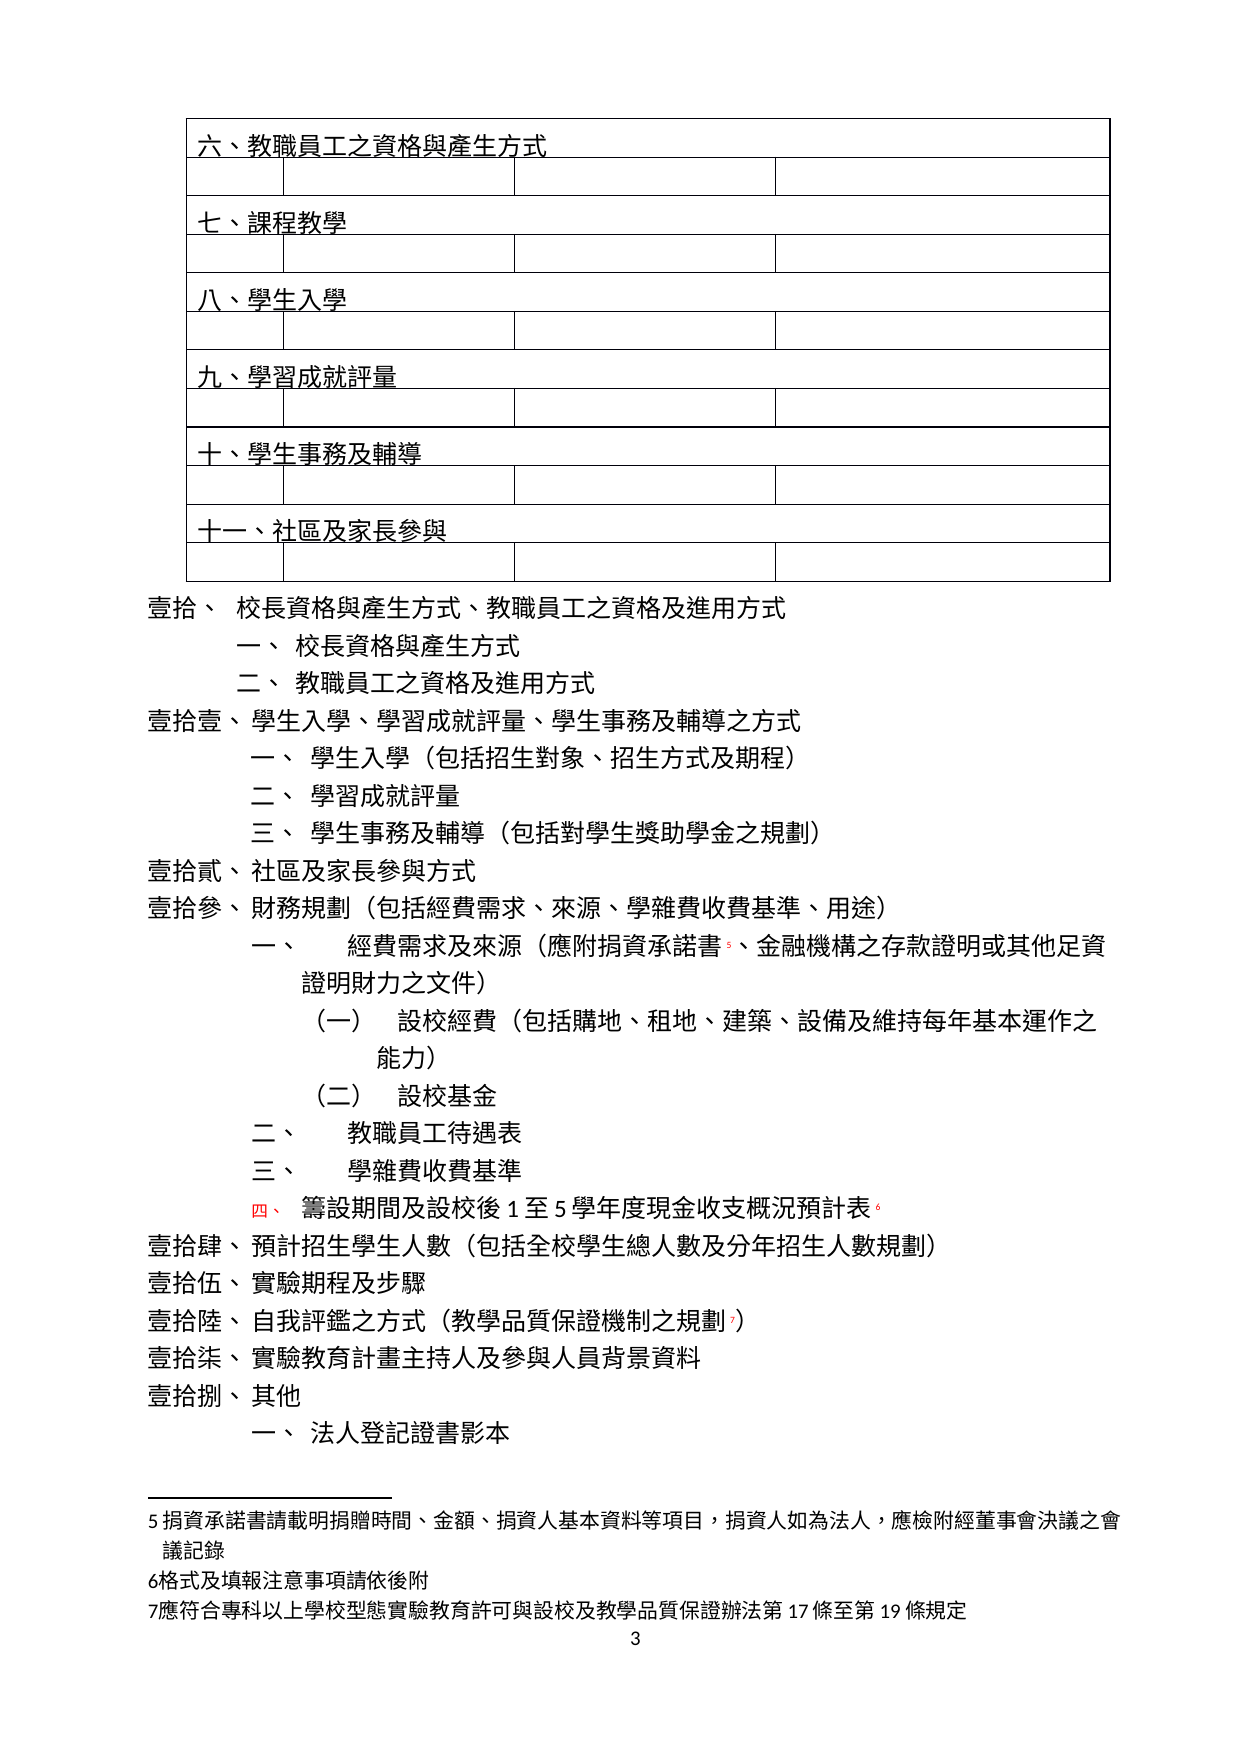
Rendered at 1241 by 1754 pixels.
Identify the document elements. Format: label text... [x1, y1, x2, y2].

list 財務規劃（包括經費需求、來源、學雜費收費基準、用途） [148, 882, 1122, 919]
list 自我評鑑之方式（教學品質保證機制之規劃 ） [148, 1294, 1122, 1332]
table_cell [284, 389, 514, 426]
table_cell [284, 466, 514, 503]
table_cell [515, 158, 775, 195]
table_cell [515, 389, 775, 426]
table_cell [187, 543, 283, 581]
list 教職員工待遇表 [251, 1107, 1122, 1144]
table_cell [284, 235, 514, 272]
list 實驗教育計畫主持人及參與人員背景資料 [148, 1332, 1122, 1369]
table_cell [776, 389, 1109, 426]
list 設校經費（包括購地、租地、建築、設備及維持每年基本運作之能力） [301, 994, 1122, 1069]
list 預計招生學生人數（包括全校學生總人數及分年招生人數規劃） [148, 1219, 1122, 1257]
table_cell [284, 158, 514, 195]
list 校長資格與產生方式、教職員工之資格及進用方式 [148, 582, 1122, 619]
table_cell [187, 389, 283, 426]
table_cell [515, 543, 775, 581]
table_cell [776, 543, 1109, 581]
table_cell [187, 466, 283, 503]
table_cell 十、學生事務及輔導 [187, 428, 1109, 465]
table_cell [515, 312, 775, 349]
list 學生事務及輔導（包括對學生獎助學金之規劃） [250, 807, 1122, 844]
list 學生入學（包括招生對象、招生方式及期程） [250, 732, 1122, 769]
list 籌設期間及設校後1至5學年度現金收支概況預計表 [251, 1182, 1122, 1219]
table_cell [284, 543, 514, 581]
table_cell 九、學習成就評量 [187, 350, 1109, 388]
list 其他 [148, 1369, 1122, 1407]
list 經費需求及來源（應附捐資承諾書 、金融機構之存款證明或其他足資證明財力之文件） [251, 919, 1122, 994]
table_cell 六、教職員工之資格與產生方式 [187, 119, 1109, 157]
table_cell [776, 312, 1109, 349]
table_cell [187, 235, 283, 272]
table_cell 七、課程教學 [187, 196, 1109, 234]
table_cell [187, 312, 283, 349]
table_cell 十一、社區及家長參與 [187, 505, 1109, 542]
list 學雜費收費基準 [251, 1144, 1122, 1182]
list 實驗期程及步驟 [148, 1257, 1122, 1294]
list 法人登記證書影本 [251, 1407, 1122, 1444]
list 格式及填報注意事項請依後附 [148, 1564, 1122, 1594]
list 應符合專科以上學校型態實驗教育許可與設校及教學品質保證辦法第17條至第19條規定 [148, 1594, 1122, 1625]
list 學生入學、學習成就評量、學生事務及輔導之方式 [148, 694, 1122, 732]
list 學習成就評量 [250, 769, 1122, 807]
table_cell 八、學生入學 [187, 273, 1109, 311]
list 校長資格與產生方式 [236, 619, 1122, 657]
list 教職員工之資格及進用方式 [236, 657, 1122, 694]
table_cell [284, 312, 514, 349]
list 社區及家長參與方式 [148, 844, 1122, 882]
table_cell [187, 158, 283, 195]
table_cell [776, 158, 1109, 195]
table_cell [515, 466, 775, 503]
list 捐資承諾書請載明捐贈時間、金額、捐資人基本資料等項目，捐資人如為法人，應檢附經董事會決議之會議記錄 [148, 1504, 1122, 1564]
table_cell [776, 466, 1109, 503]
list 設校基金 [301, 1069, 1122, 1107]
table_cell [776, 235, 1109, 272]
table_cell [515, 235, 775, 272]
